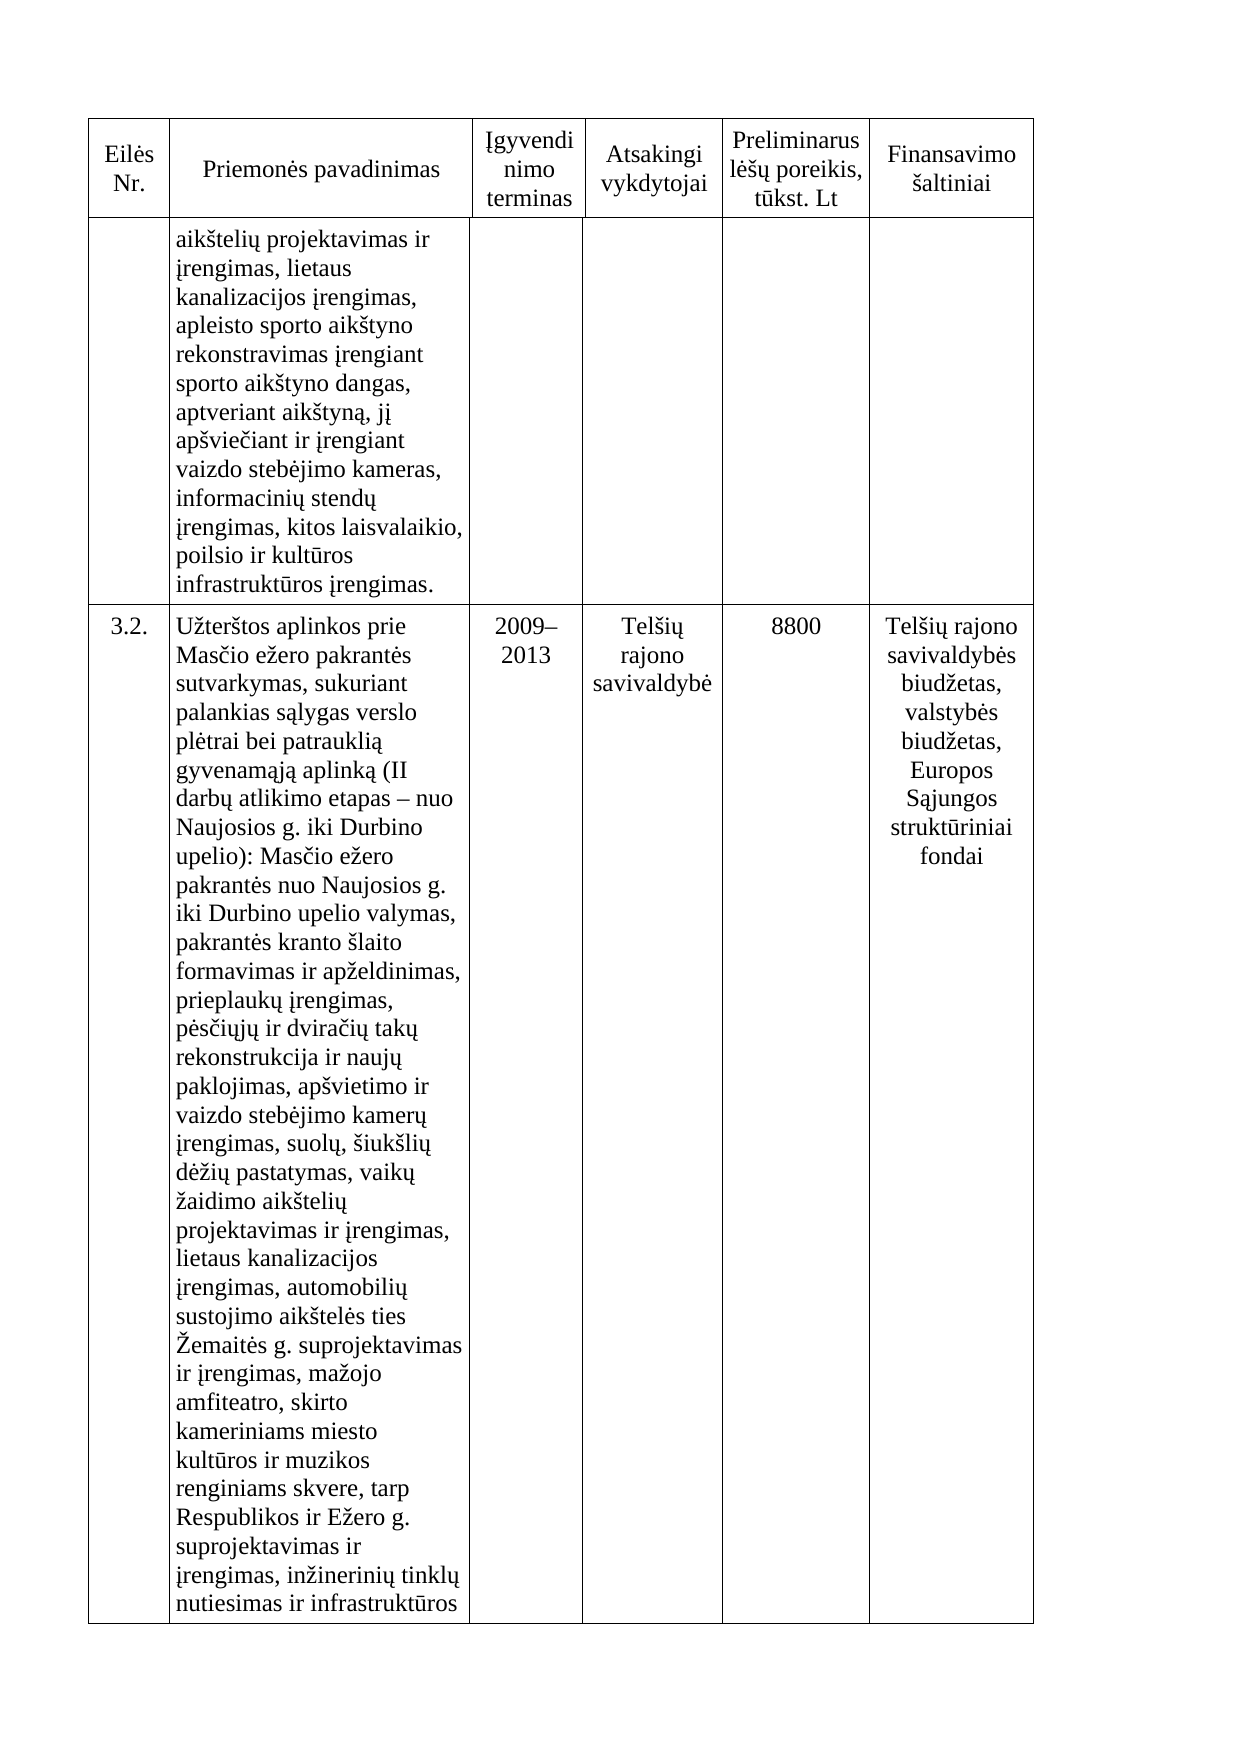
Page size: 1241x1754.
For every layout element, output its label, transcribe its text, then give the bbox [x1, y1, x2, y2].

table_header Įgyvendinimo terminas [473, 119, 585, 217]
table_cell [470, 218, 582, 604]
table_cell [723, 218, 869, 604]
table_cell 3.2. [89, 605, 169, 1623]
table_header Priemonės pavadinimas [170, 119, 472, 217]
table_cell [870, 218, 1033, 604]
table_cell Užterštos aplinkos prie Masčio ežero pakrantės sutvarkymas, sukuriant palankias sąlygas verslo plėtrai bei patrauklią gyvenamąją aplinką (II darbų atlikimo etapas – nuo Naujosios g. iki Durbino upelio): Masčio ežero pakrantės nuo Naujosios g. iki Durbino upelio valymas, pakrantės kranto šlaito formavimas ir apželdinimas, prieplaukų įrengimas, pėsčiųjų ir dviračių takų rekonstrukcija ir naujų paklojimas, apšvietimo ir vaizdo stebėjimo kamerų įrengimas, suolų, šiukšlių dėžių pastatymas, vaikų žaidimo aikštelių projektavimas ir įrengimas, lietaus kanalizacijos įrengimas, automobilių sustojimo aikštelės ties Žemaitės g. suprojektavimas ir įrengimas, mažojo amfiteatro, skirto kameriniams miesto kultūros ir muzikos renginiams skvere, tarp Respublikos ir Ežero g. suprojektavimas ir įrengimas, inžinerinių tinklų nutiesimas ir infrastruktūros [170, 605, 469, 1623]
table_header Preliminarus lėšų poreikis, tūkst. Lt [723, 119, 869, 217]
table_cell aikštelių projektavimas ir įrengimas, lietaus kanalizacijos įrengimas, apleisto sporto aikštyno rekonstravimas įrengiant sporto aikštyno dangas, aptveriant aikštyną, jį apšviečiant ir įrengiant vaizdo stebėjimo kameras, informacinių stendų įrengimas, kitos laisvalaikio, poilsio ir kultūros infrastruktūros įrengimas. [170, 218, 469, 604]
table_cell [583, 218, 722, 604]
table_cell Telšių rajono savivaldybės biudžetas, valstybės biudžetas, Europos Sąjungos struktūriniai fondai [870, 605, 1033, 1623]
table_cell 2009–2013 [470, 605, 582, 1623]
table_header Atsakingi vykdytojai [586, 119, 722, 217]
table_header Finansavimo šaltiniai [870, 119, 1033, 217]
table_cell [89, 218, 169, 604]
table_header Eilės Nr. [89, 119, 169, 217]
table_cell 8800 [723, 605, 869, 1623]
table_cell Telšių rajono savivaldybė [583, 605, 722, 1623]
